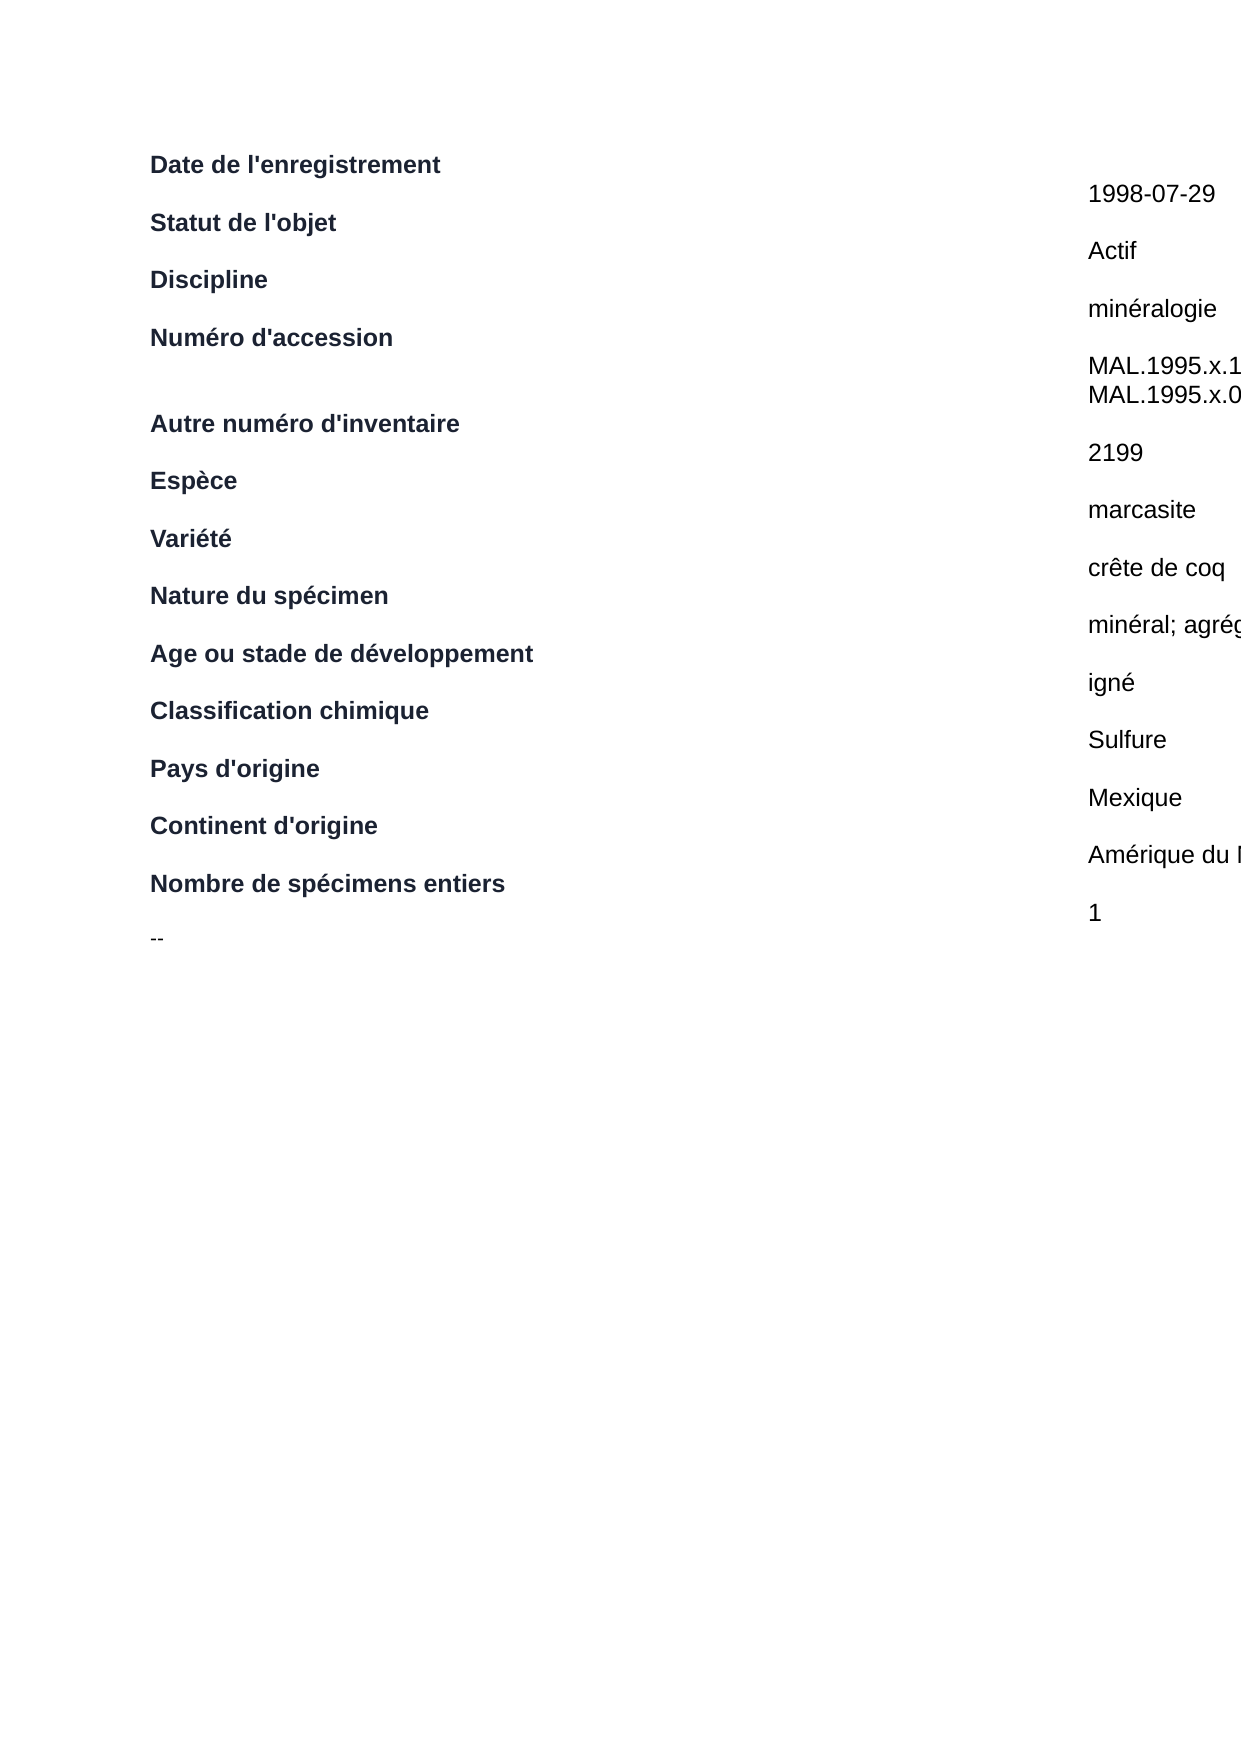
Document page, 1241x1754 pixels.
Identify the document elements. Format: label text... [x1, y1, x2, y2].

text Actif [1088, 236, 1240, 265]
text minéralogie [1088, 294, 1240, 322]
text 1 [1088, 897, 1240, 926]
text Numéro d'accession [150, 322, 1090, 351]
text Sulfure [1088, 725, 1240, 754]
text Classification chimique [150, 696, 1090, 725]
text Nombre de spécimens entiers [150, 869, 1090, 897]
text Discipline [150, 265, 1090, 294]
text Autre numéro d'inventaire [150, 409, 1090, 437]
text Mexique [1088, 782, 1240, 811]
text 2199 [1088, 437, 1240, 466]
text Pays d'origine [150, 754, 1090, 782]
text Statut de l'objet [150, 207, 1090, 236]
text 1998-07-29 [1088, 179, 1240, 207]
text Amérique du Nord [1088, 840, 1240, 869]
text igné [1088, 667, 1240, 696]
text minéral; agrégat; cristal [1088, 610, 1240, 639]
text MAL.1995.x.0149 [1088, 380, 1240, 409]
text Variété [150, 524, 1090, 552]
text MAL.1995.x.149 [1088, 351, 1240, 380]
text crête de coq [1088, 552, 1240, 581]
text marcasite [1088, 495, 1240, 524]
text Nature du spécimen [150, 581, 1090, 610]
text Age ou stade de développement [150, 639, 1090, 667]
text Date de l'enregistrement [150, 150, 1090, 179]
text -- [150, 926, 1090, 950]
text Continent d'origine [150, 811, 1090, 840]
text Espèce [150, 466, 1090, 495]
